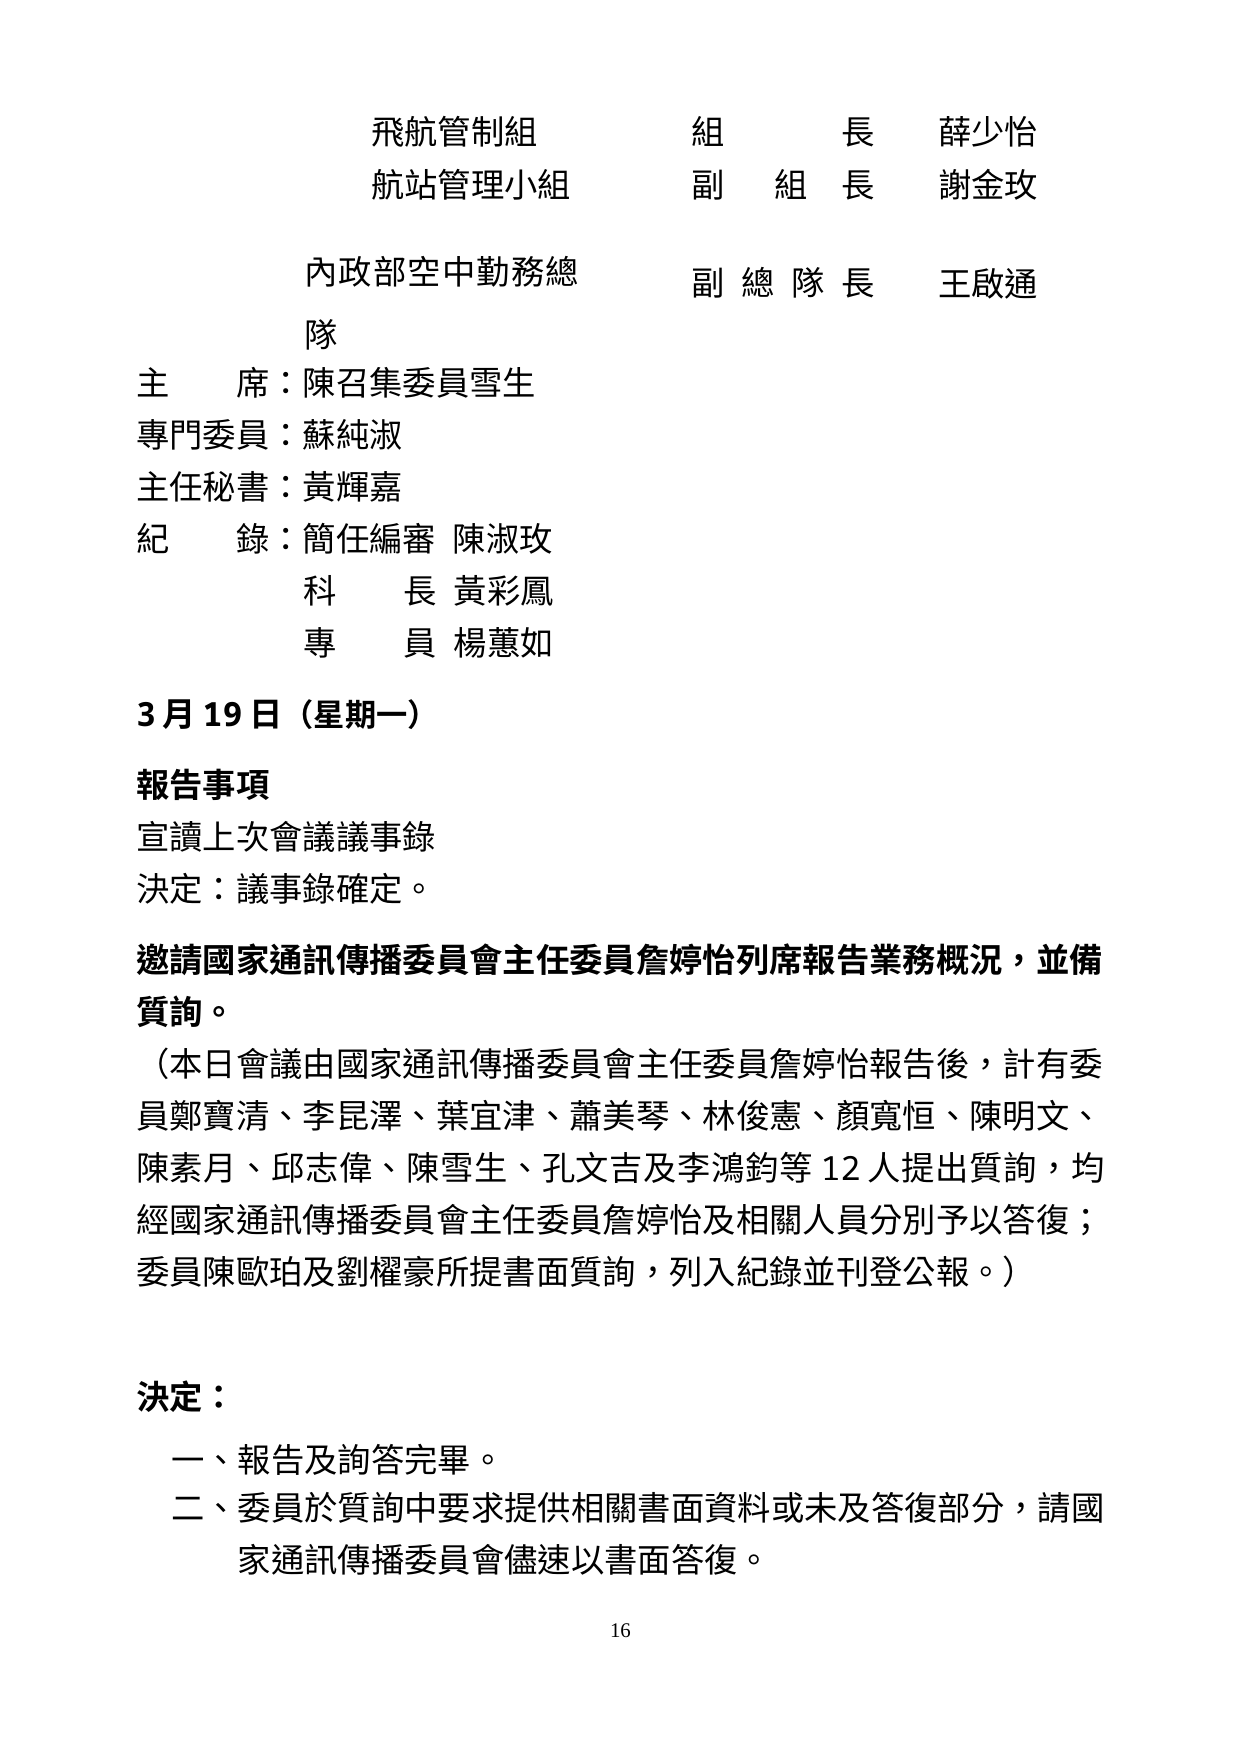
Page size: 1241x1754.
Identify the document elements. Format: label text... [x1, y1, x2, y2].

text 科 長 黃彩鳳 [303, 562, 1104, 614]
text 專門委員：蘇純淑 [136, 405, 1104, 457]
text 3月19日（星期一） [136, 684, 1104, 737]
text 專 員 楊蕙如 [303, 614, 1104, 666]
text 紀 錄：簡任編審 陳淑玫 [136, 509, 1101, 562]
table_cell 飛航管制組 [301, 103, 582, 156]
table_cell 副 總 隊 長 [582, 210, 877, 353]
table_cell 謝金玫 [877, 156, 1098, 209]
text 邀請國家通訊傳播委員會主任委員詹婷怡列席報告業務概況，並備質詢。 [136, 930, 1104, 1034]
table_cell 組 長 [582, 103, 877, 156]
text 報告事項 [136, 755, 1104, 807]
text 二、委員於質詢中要求提供相關書面資料或未及答復部分，請國家通訊傳播委員會儘速以書面答復。 [171, 1478, 1104, 1582]
text 一、報告及詢答完畢。 [136, 1416, 1104, 1478]
table_cell 航站管理小組 [301, 156, 582, 209]
text 決定： [136, 1353, 1104, 1416]
text （本日會議由國家通訊傳播委員會主任委員詹婷怡報告後，計有委員鄭寶清、李昆澤、葉宜津、蕭美琴、林俊憲、顏寬恒、陳明文、陳素月、邱志偉、陳雪生、孔文吉及李鴻鈞等12人提出質詢，均經國家通訊傳播委員會主任委員詹婷怡及相關人員分別予以答復；委員陳歐珀及劉櫂豪所提書面質詢，列入紀錄並刊登公報。） [136, 1034, 1104, 1295]
text 宣讀上次會議議事錄 [136, 807, 1104, 859]
text 主任秘書：黃輝嘉 [136, 457, 1104, 509]
table_cell 薛少怡 [877, 103, 1098, 156]
table_cell 副 組 長 [582, 156, 877, 209]
text 主 席：陳召集委員雪生 [136, 353, 1104, 405]
text 決定：議事錄確定。 [136, 859, 1104, 912]
table_cell 內政部空中勤務總隊 [301, 210, 582, 353]
table_cell 王啟通 [877, 210, 1098, 353]
